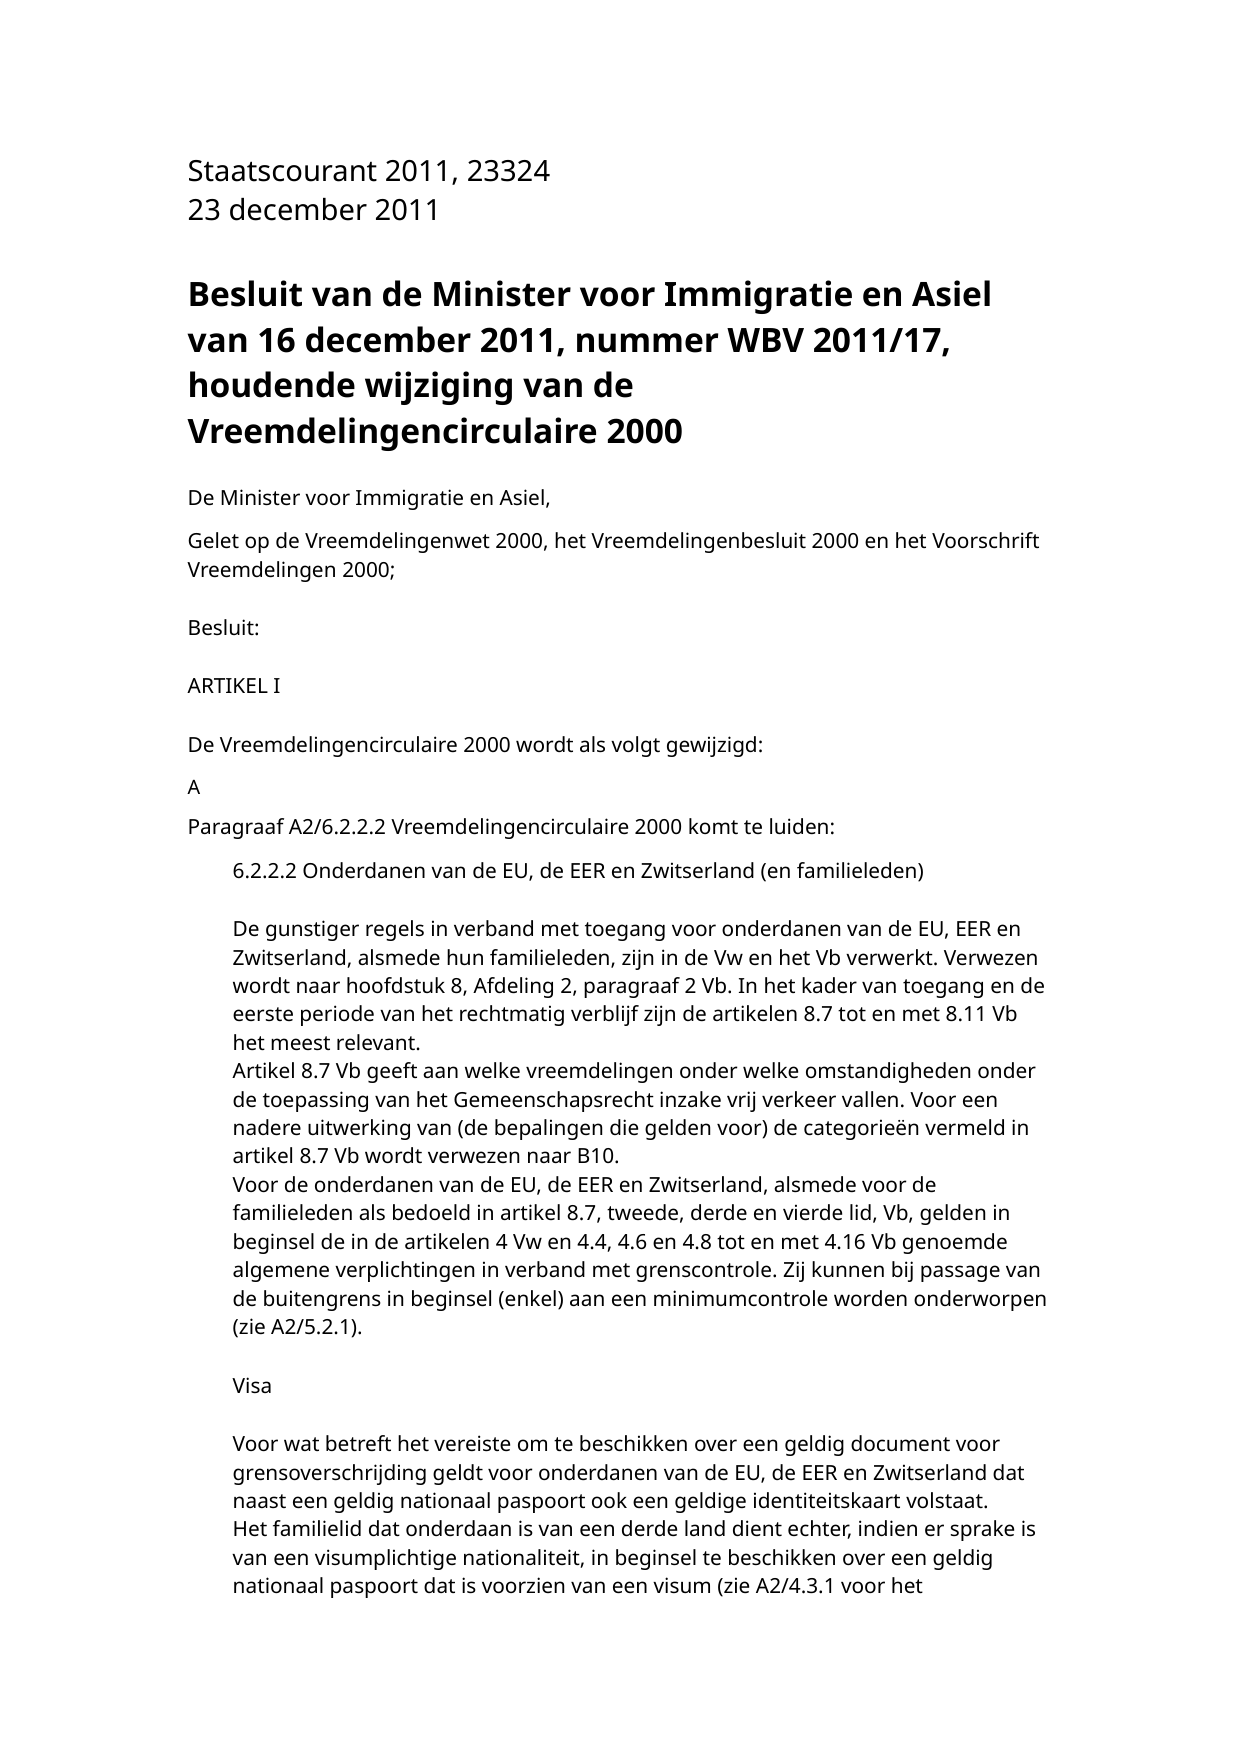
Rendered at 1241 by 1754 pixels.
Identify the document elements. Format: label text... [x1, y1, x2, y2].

subtitle Besluit van de Minister voor Immigratie en Asiel van 16 december 2011, nummer WBV 2011/17, houdende wijziging van de Vreemdelingencirculaire 2000 [187, 271, 1053, 453]
text De gunstiger regels in verband met toegang voor onderdanen van de EU, EER en Zwitserland, alsmede hun familieleden, zijn in de Vw en het Vb verwerkt. Verwezen wordt naar hoofdstuk 8, Afdeling 2, paragraaf 2 Vb. In het kader van toegang en de eerste periode van het rechtmatig verblijf zijn de artikelen 8.7 tot en met 8.11 Vb het meest relevant. [232, 914, 1053, 1056]
text Artikel 8.7 Vb geeft aan welke vreemdelingen onder welke omstandigheden onder de toepassing van het Gemeenschapsrecht inzake vrij verkeer vallen. Voor een nadere uitwerking van (de bepalingen die gelden voor) de categorieën vermeld in artikel 8.7 Vb wordt verwezen naar B10. [232, 1056, 1053, 1170]
text Staatscourant 2011, 23324 [187, 150, 1053, 190]
text Gelet op de Vreemdelingenwet 2000, het Vreemdelingenbesluit 2000 en het Voorschrift Vreemdelingen 2000; [187, 526, 1053, 583]
text De Vreemdelingencirculaire 2000 wordt als volgt gewijzigd: [187, 730, 1053, 758]
subtitle 6.2.2.2 Onderdanen van de EU, de EER en Zwitserland (en familieleden) [232, 856, 1053, 884]
text Voor de onderdanen van de EU, de EER en Zwitserland, alsmede voor de familieleden als bedoeld in artikel 8.7, tweede, derde en vierde lid, Vb, gelden in beginsel de in de artikelen 4 Vw en 4.4, 4.6 en 4.8 tot en met 4.16 Vb genoemde algemene verplichtingen in verband met grenscontrole. Zij kunnen bij passage van de buitengrens in beginsel (enkel) aan een minimumcontrole worden onderworpen (zie A2/5.2.1). [232, 1170, 1053, 1341]
text De Minister voor Immigratie en Asiel, [187, 483, 1053, 511]
text Het familielid dat onderdaan is van een derde land dient echter, indien er sprake is van een visumplichtige nationaliteit, in beginsel te beschikken over een geldig nationaal paspoort dat is voorzien van een visum (zie A2/4.3.1 voor het [232, 1514, 1053, 1600]
subtitle ARTIKEL I [187, 672, 1053, 700]
text 23 december 2011 [187, 190, 1053, 229]
text A [187, 773, 1053, 801]
subtitle Visa [232, 1371, 1053, 1399]
text Paragraaf A2/6.2.2.2 Vreemdelingencirculaire 2000 komt te luiden: [187, 812, 1053, 841]
text Besluit: [187, 613, 1053, 642]
text Voor wat betreft het vereiste om te beschikken over een geldig document voor grensoverschrijding geldt voor onderdanen van de EU, de EER en Zwitserland dat naast een geldig nationaal paspoort ook een geldige identiteitskaart volstaat. [232, 1429, 1053, 1514]
